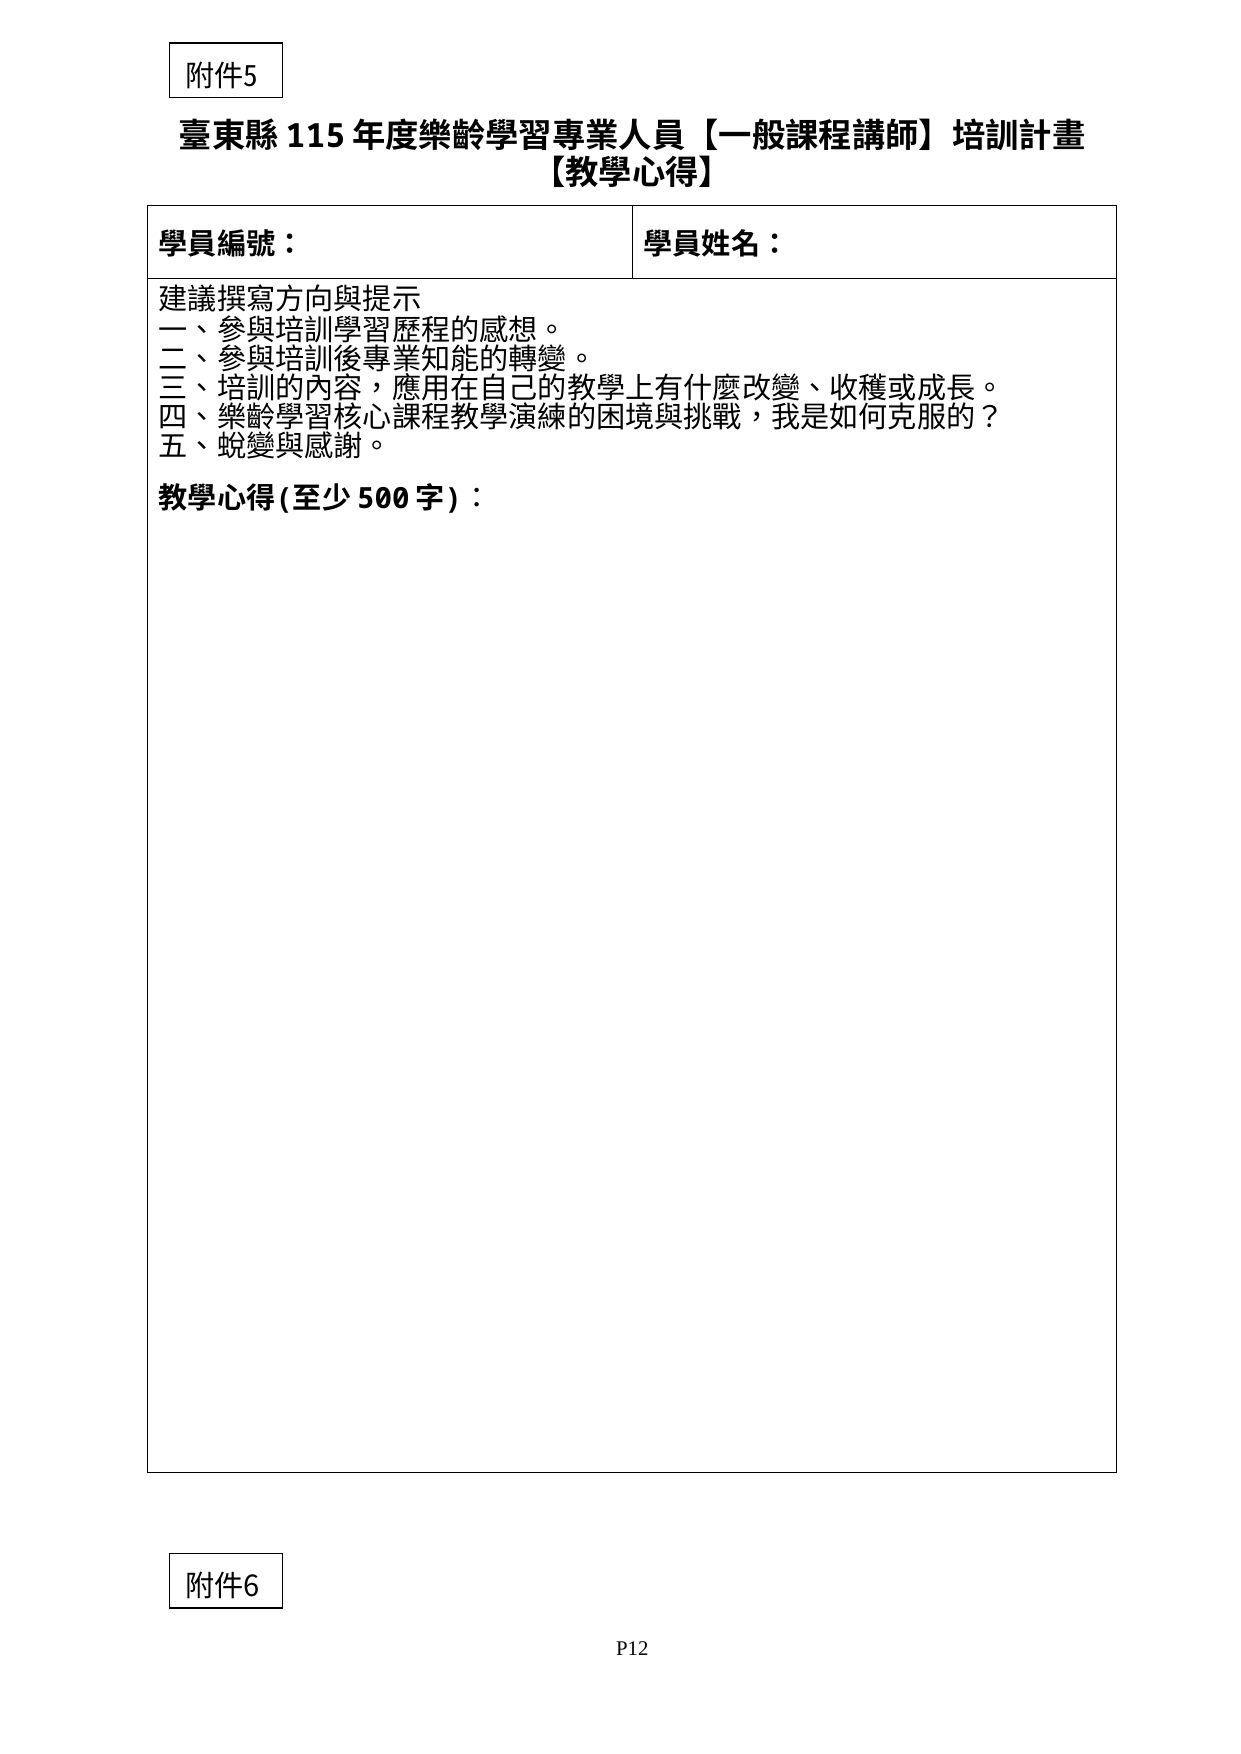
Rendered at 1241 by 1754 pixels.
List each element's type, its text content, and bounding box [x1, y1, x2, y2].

text 【教學心得】 [169, 155, 1095, 192]
text 臺東縣115年度樂齡學習專業人員【一般課程講師】培訓計畫 [169, 117, 1095, 155]
text 附件5 [185, 52, 282, 94]
table_header 學員姓名： [633, 206, 1116, 278]
table_header 學員編號： [148, 206, 632, 278]
text 附件6 [185, 1562, 282, 1604]
table_cell 建議撰寫方向與提示 一、參與培訓學習歷程的感想。 二、參與培訓後專業知能的轉變。 三、培訓的內容，應用在自己的教學上有什麼改變、收穫或成長。 四、樂齡學習核心課程教學演練的困境與挑戰，我是如何克服的？ 五、蛻變與感謝。 教學心得(至少500字)： [148, 279, 1116, 1472]
